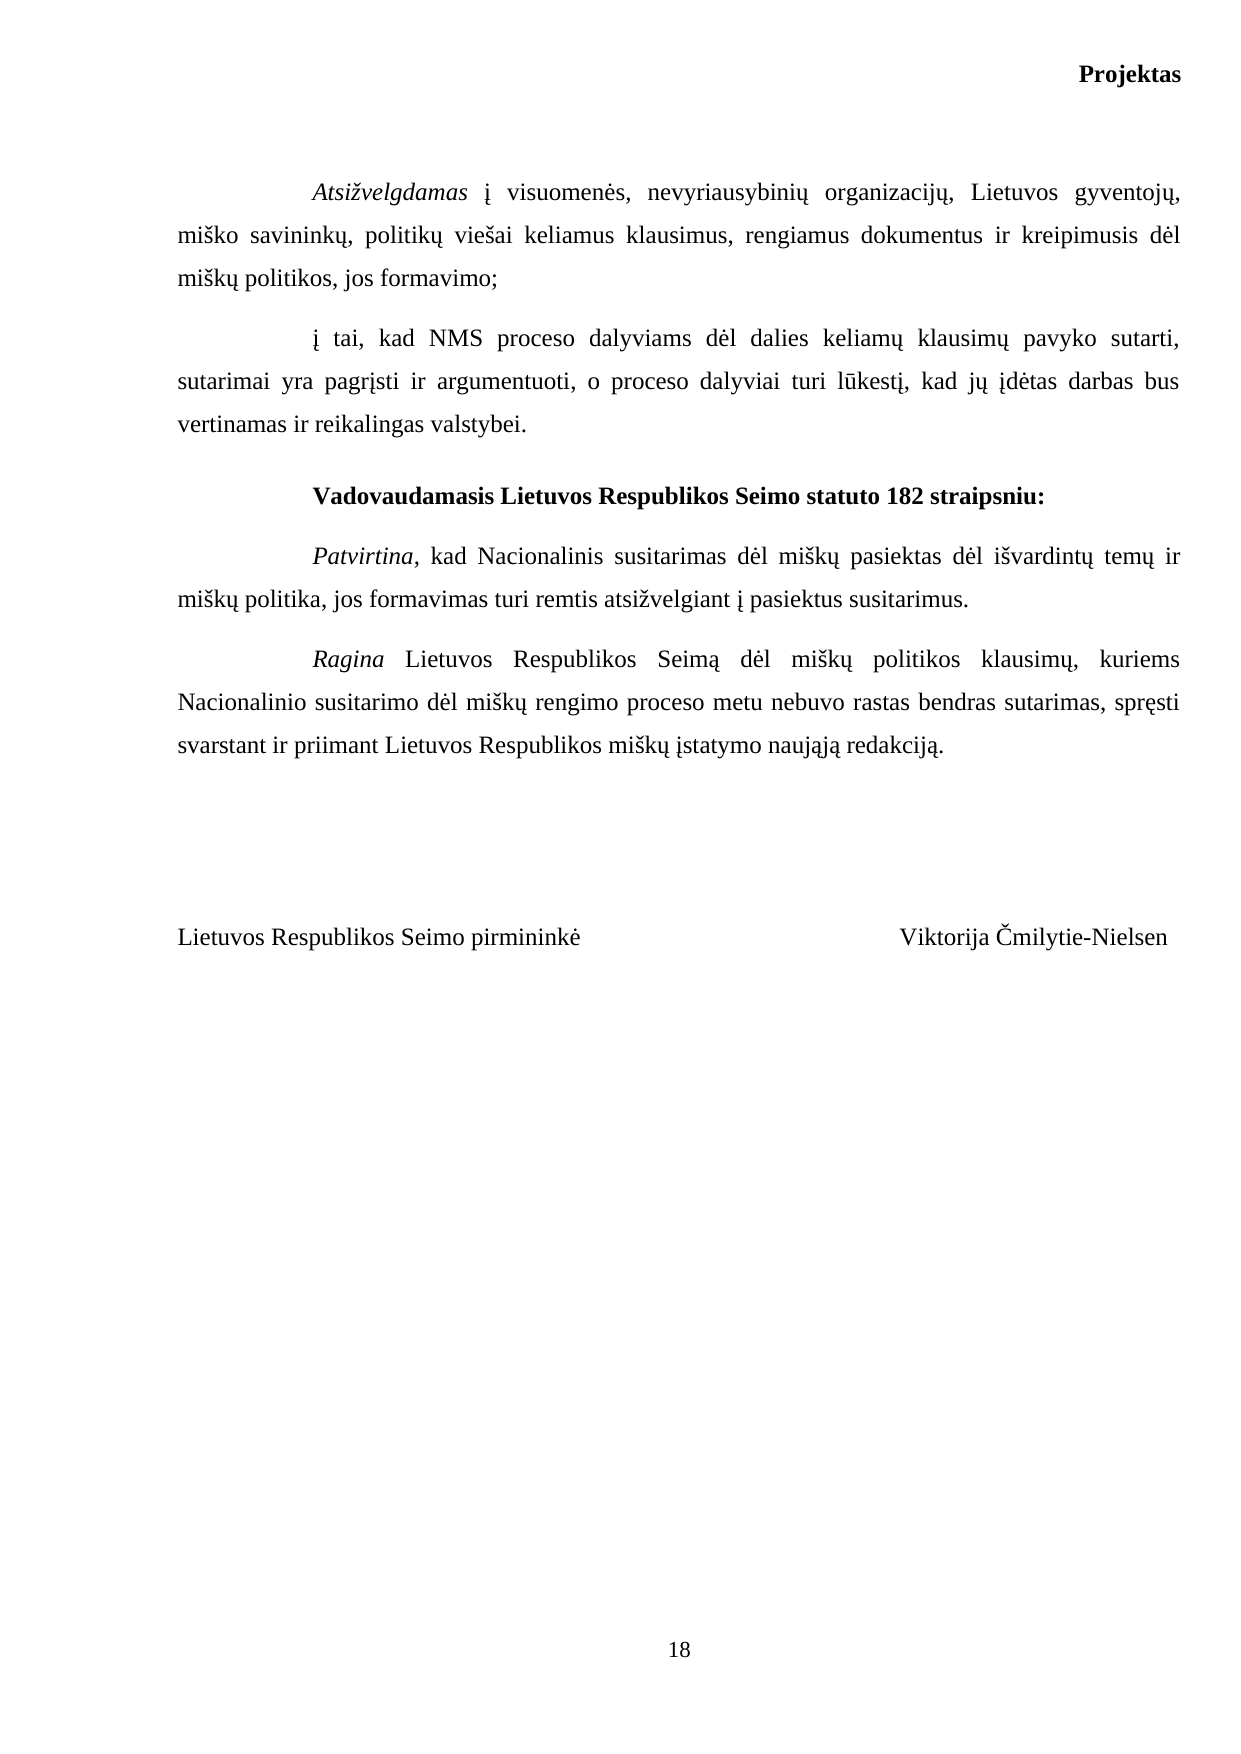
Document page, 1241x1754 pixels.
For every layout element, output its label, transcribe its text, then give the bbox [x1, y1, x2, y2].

text Lietuvos Respublikos Seimo pirmininkė Viktorija Čmilytie-Nielsen [177, 922, 1181, 951]
text Atsižvelgdamas į visuomenės, nevyriausybinių organizacijų, Lietuvos gyventojų, miško savininkų, politikų viešai keliamus klausimus, rengiamus dokumentus ir kreipimusis dėl miškų politikos, jos formavimo; [177, 177, 1181, 292]
text į tai, kad NMS proceso dalyviams dėl dalies keliamų klausimų pavyko sutarti, sutarimai yra pagrįsti ir argumentuoti, o proceso dalyviai turi lūkestį, kad jų įdėtas darbas bus vertinamas ir reikalingas valstybei. [177, 323, 1181, 438]
text Ragina Lietuvos Respublikos Seimą dėl miškų politikos klausimų, kuriems Nacionalinio susitarimo dėl miškų rengimo proceso metu nebuvo rastas bendras sutarimas, spręsti svarstant ir priimant Lietuvos Respublikos miškų įstatymo naująją redakciją. [177, 644, 1181, 759]
text Vadovaudamasis Lietuvos Respublikos Seimo statuto 182 straipsniu: [177, 481, 1181, 510]
text Patvirtina, kad Nacionalinis susitarimas dėl miškų pasiektas dėl išvardintų temų ir miškų politika, jos formavimas turi remtis atsižvelgiant į pasiektus susitarimus. [177, 541, 1181, 613]
